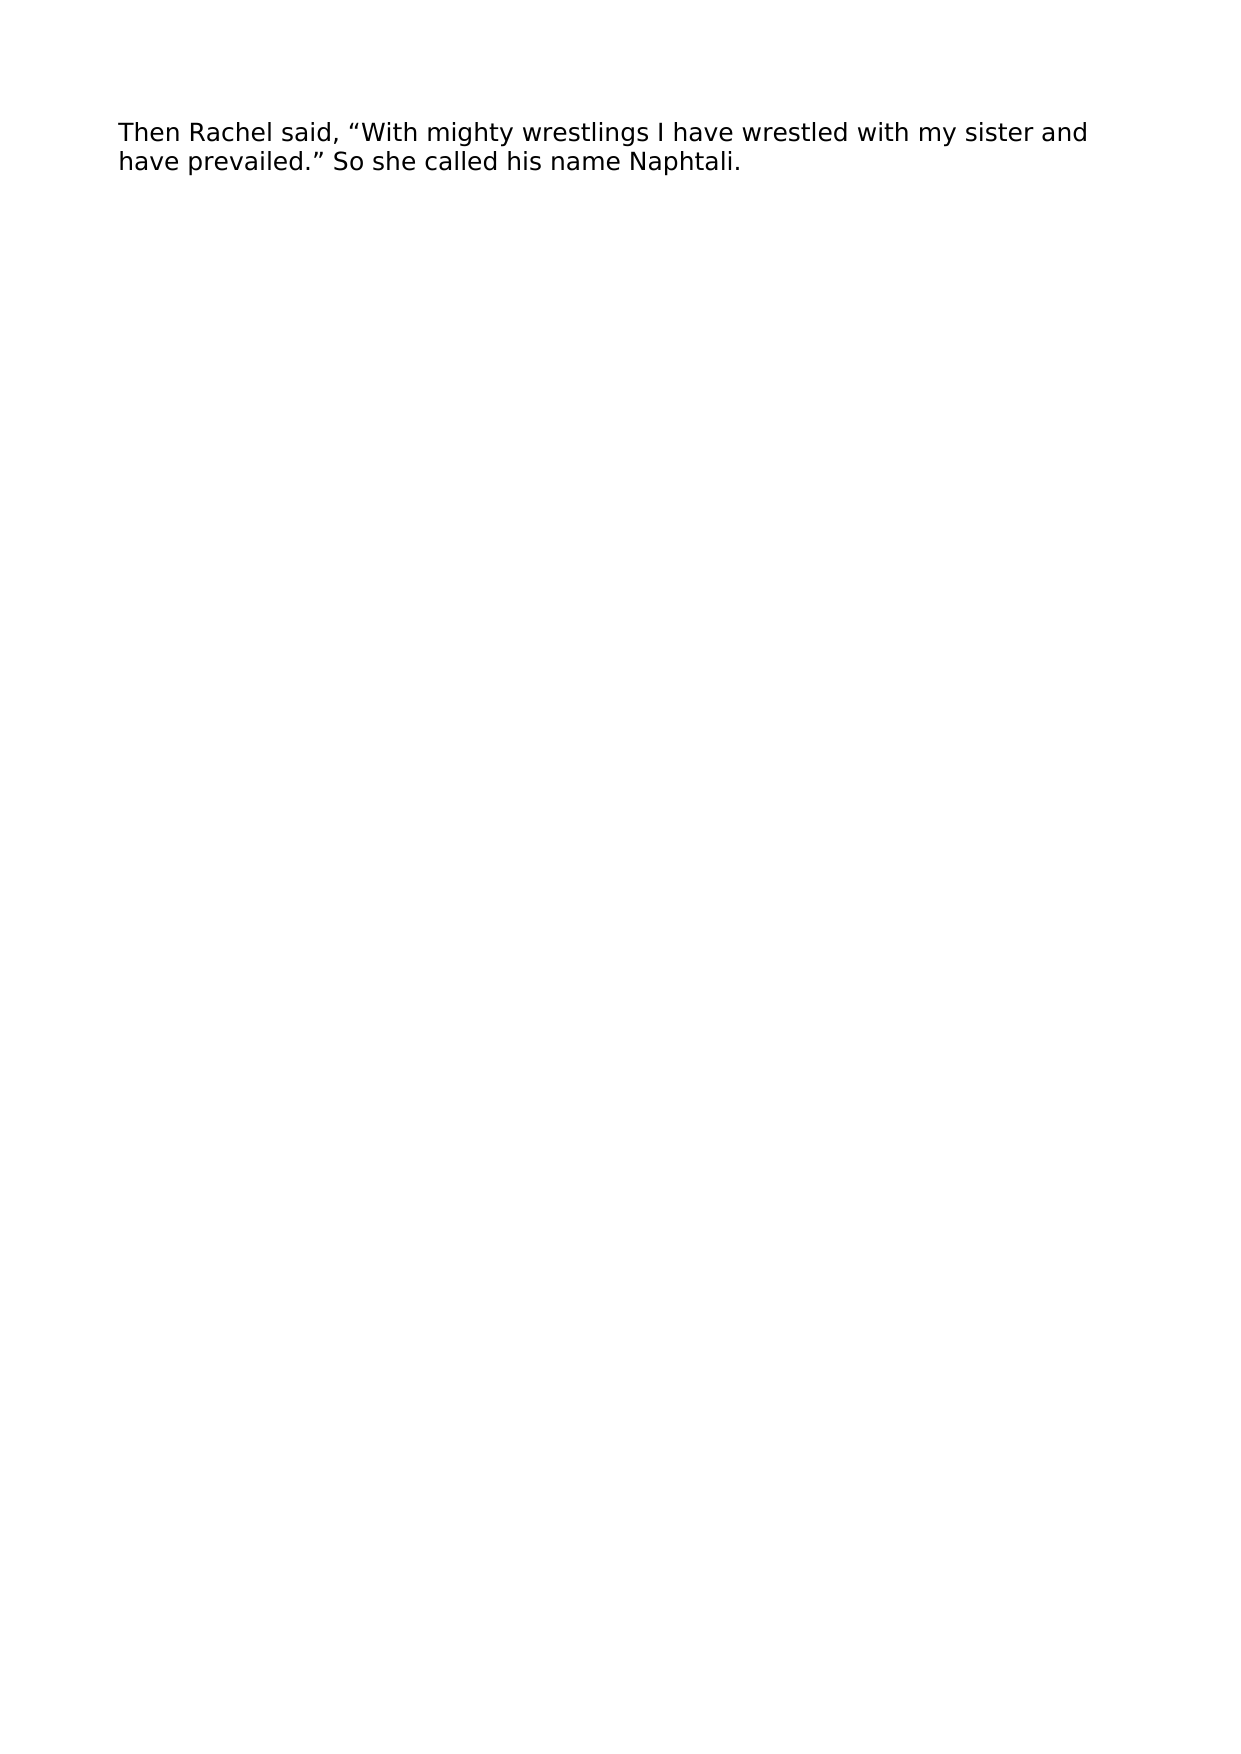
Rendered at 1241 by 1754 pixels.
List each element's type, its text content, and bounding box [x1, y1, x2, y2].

text Then Rachel said, “With mighty wrestlings I have wrestled with my sister and have prevailed.” So she called his name Naphtali. [118, 118, 1122, 176]
